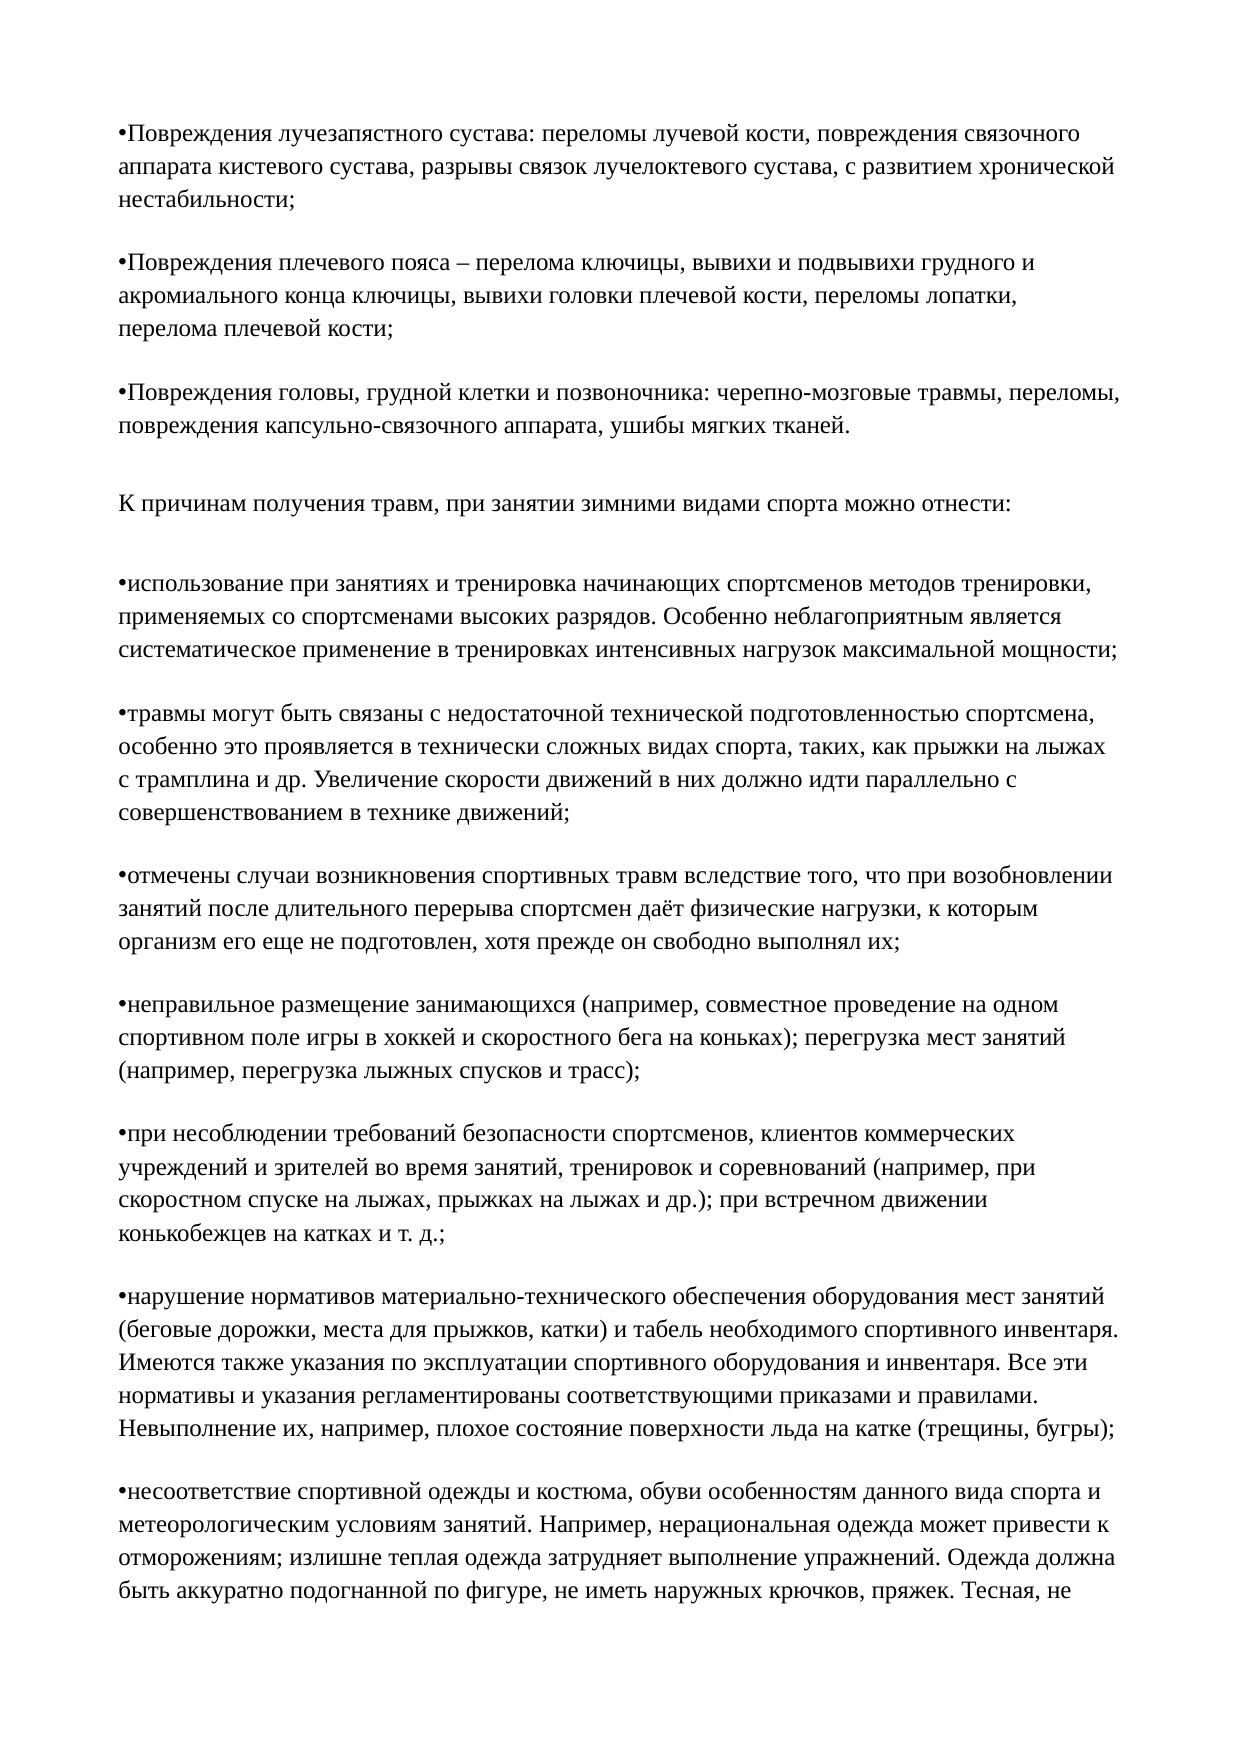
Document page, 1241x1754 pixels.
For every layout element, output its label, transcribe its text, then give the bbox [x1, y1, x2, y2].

list отмечены случаи возникновения спортивных травм вследствие того, что при возобновлении занятий после длительного перерыва спортсмен даёт физические нагрузки, к которым организм его еще не подготовлен, хотя прежде он свободно выполнял их; [118, 860, 1122, 955]
list Повреждения плечевого пояса – перелома ключицы, вывихи и подвывихи грудного и акромиального конца ключицы, вывихи головки плечевой кости, переломы лопатки, перелома плечевой кости; [118, 247, 1122, 342]
list несоответствие спортивной одежды и костюма, обуви особенностям данного вида спорта и метеорологическим условиям занятий. Например, нерациональная одежда может привести к отморожениям; излишне теплая одежда затрудняет выполнение упражнений. Одежда должна быть аккуратно подогнанной по фигуре, не иметь наружных крючков, пряжек. Тесная, не [118, 1476, 1122, 1604]
list Повреждения головы, грудной клетки и позвоночника: черепно-мозговые травмы, переломы, повреждения капсульно-связочного аппарата, ушибы мягких тканей. [118, 377, 1122, 438]
text К причинам получения травм, при занятии зимними видами спорта можно отнести: [118, 488, 1122, 517]
list при несоблюдении требований безопасности спортсменов, клиентов коммерческих учреждений и зрителей во время занятий, тренировок и соревнований (например, при скоростном спуске на лыжах, прыжках на лыжах и др.); при встречном движении конькобежцев на катках и т. д.; [118, 1118, 1122, 1246]
list неправильное размещение занимающихся (например, совместное проведение на одном спортивном поле игры в хоккей и скоростного бега на коньках); перегрузка мест занятий (например, перегрузка лыжных спусков и трасс); [118, 989, 1122, 1084]
list использование при занятиях и тренировка начинающих спортсменов методов тренировки, применяемых со спортсменами высоких разрядов. Особенно неблагоприятным является систематическое применение в тренировках интенсивных нагрузок максимальной мощности; [118, 568, 1122, 663]
list Повреждения лучезапястного сустава: переломы лучевой кости, повреждения связочного аппарата кистевого сустава, разрывы связок лучелоктевого сустава, с развитием хронической нестабильности; [118, 118, 1122, 213]
list нарушение нормативов материально-технического обеспечения оборудования мест занятий (беговые дорожки, места для прыжков, катки) и табель необходимого спортивного инвентаря. Имеются также указания по эксплуатации спортивного оборудования и инвентаря. Все эти нормативы и указания регламентированы соответствующими приказами и правилами. Невыполнение их, например, плохое состояние поверхности льда на катке (трещины, бугры); [118, 1281, 1122, 1442]
list травмы могут быть связаны с недостаточной технической подготовленностью спортсмена, особенно это проявляется в технически сложных видах спорта, таких, как прыжки на лыжах с трамплина и др. Увеличение скорости движений в них должно идти параллельно с совершенствованием в технике движений; [118, 698, 1122, 826]
